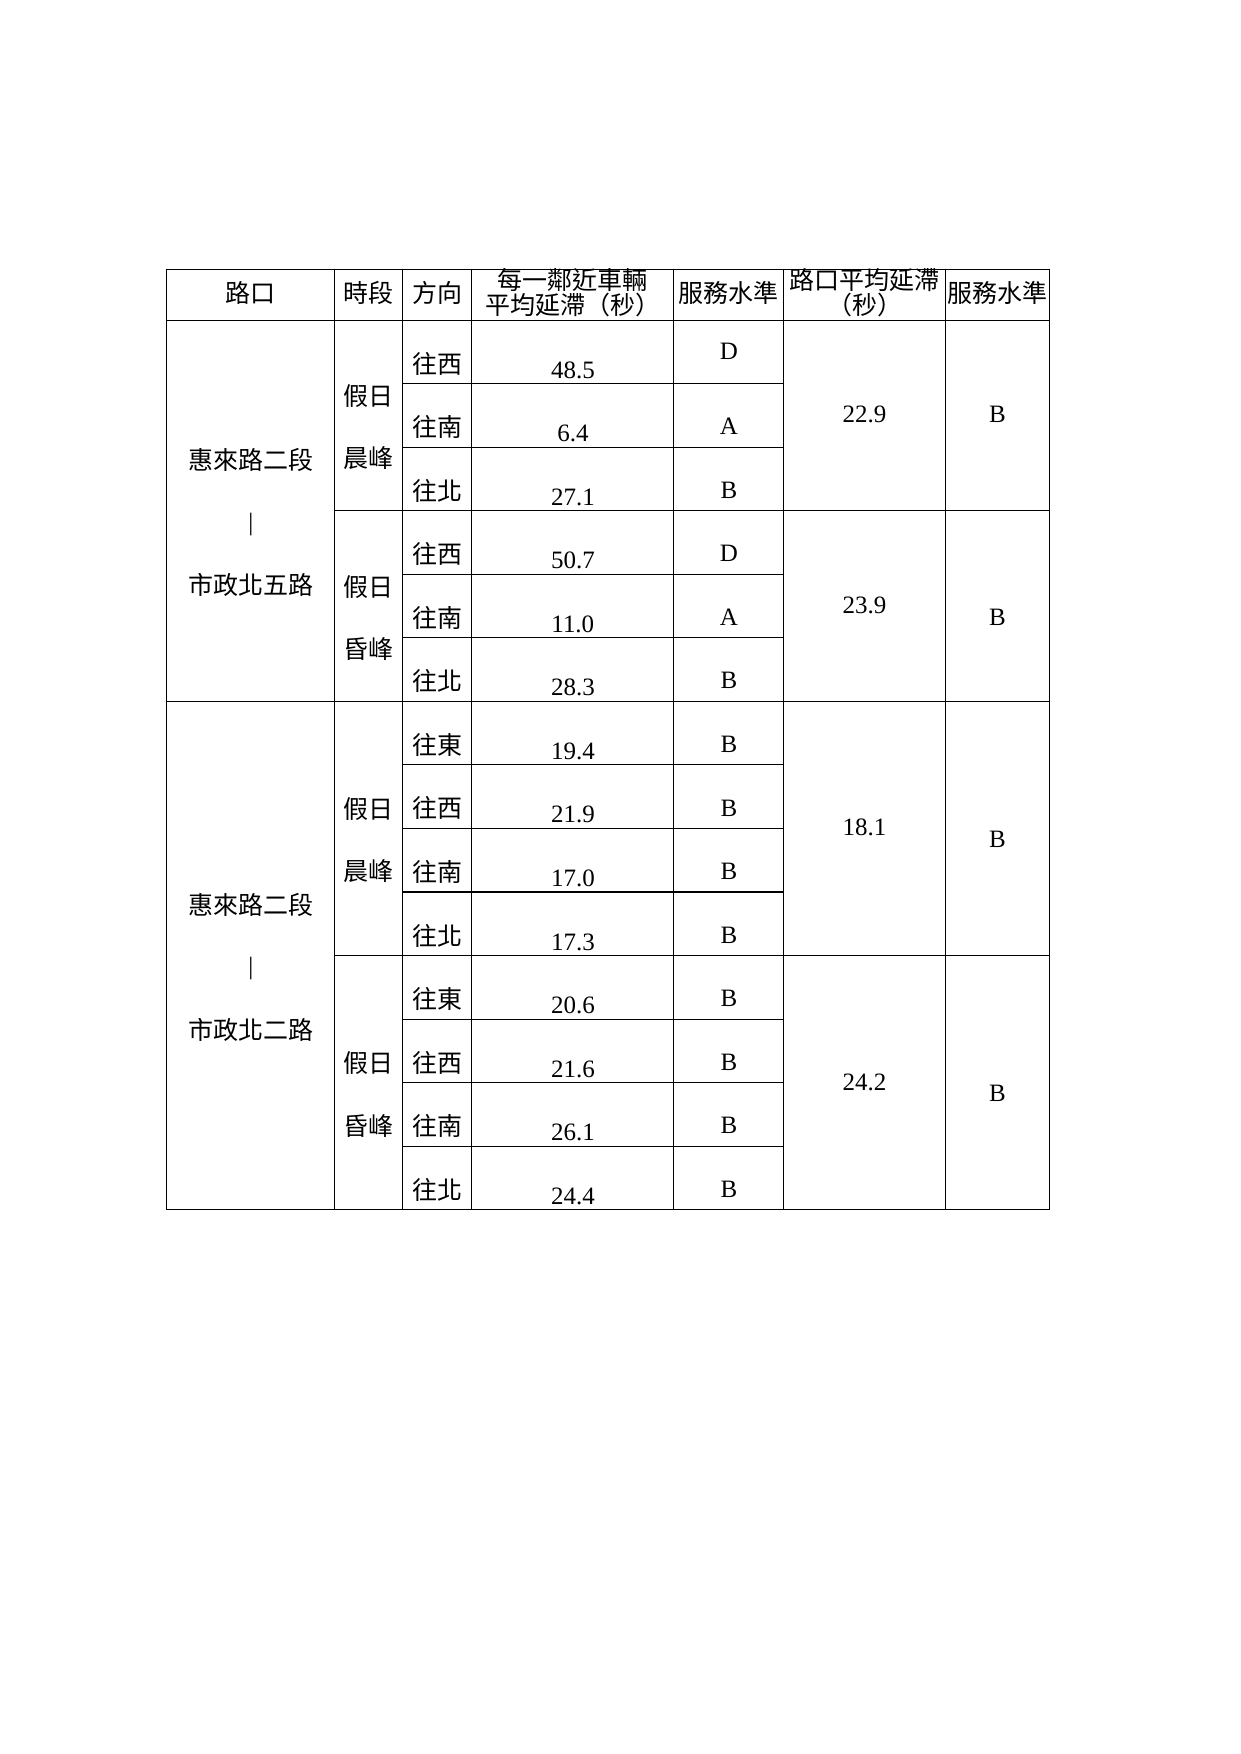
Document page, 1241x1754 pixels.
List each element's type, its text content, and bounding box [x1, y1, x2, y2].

table_cell 28.3 [472, 638, 673, 701]
table_cell 往南 [403, 575, 471, 637]
table_cell 往西 [403, 1020, 471, 1082]
table_cell B [674, 893, 783, 955]
table_header 時段 [335, 270, 402, 319]
table_cell 往東 [403, 956, 471, 1018]
table_cell 18.1 [784, 702, 945, 955]
table_cell B [674, 448, 783, 510]
table_header 方向 [403, 270, 471, 319]
table_cell B [674, 638, 783, 701]
table_cell A [674, 384, 783, 447]
table_cell 往南 [403, 384, 471, 447]
table_cell 往西 [403, 321, 471, 383]
table_cell 21.6 [472, 1020, 673, 1082]
table_cell D [674, 321, 783, 383]
table_cell B [674, 829, 783, 891]
table_cell 26.1 [472, 1083, 673, 1146]
table_cell 19.4 [472, 702, 673, 764]
table_cell 惠來路二段 | 市政北二路 [167, 702, 334, 1209]
table_cell 11.0 [472, 575, 673, 637]
table_cell 17.3 [472, 893, 673, 955]
table_cell B [674, 1083, 783, 1146]
table_header 服務水準 [946, 270, 1049, 319]
table_cell 50.7 [472, 511, 673, 574]
table_cell 17.0 [472, 829, 673, 891]
table_cell B [674, 702, 783, 764]
table_header 每一鄰近車輛 平均延滯（秒） [472, 270, 673, 319]
table_cell 24.4 [472, 1147, 673, 1209]
table_cell 6.4 [472, 384, 673, 447]
table_cell 24.2 [784, 956, 945, 1209]
table_cell 假日 晨峰 [335, 321, 402, 510]
table_cell 惠來路二段 | 市政北五路 [167, 321, 334, 701]
table_cell B [674, 765, 783, 828]
table_header 路口 [167, 270, 334, 319]
table_cell B [946, 956, 1049, 1209]
table_cell 23.9 [784, 511, 945, 701]
table_cell 22.9 [784, 321, 945, 510]
table_cell B [674, 1147, 783, 1209]
table_cell 48.5 [472, 321, 673, 383]
table_cell B [946, 321, 1049, 510]
table_cell 往北 [403, 638, 471, 701]
table_cell B [674, 1020, 783, 1082]
table_cell 往南 [403, 1083, 471, 1146]
table_cell 往北 [403, 1147, 471, 1209]
table_cell 往西 [403, 765, 471, 828]
table_cell 往北 [403, 448, 471, 510]
table_cell 往東 [403, 702, 471, 764]
table_cell A [674, 575, 783, 637]
table_cell 往南 [403, 829, 471, 891]
table_cell 假日 晨峰 [335, 702, 402, 955]
table_cell B [674, 956, 783, 1018]
table_header 路口平均延滯（秒） [784, 270, 945, 319]
table_header 服務水準 [674, 270, 783, 319]
table_cell 往西 [403, 511, 471, 574]
table_cell 往北 [403, 893, 471, 955]
table_cell 21.9 [472, 765, 673, 828]
table_cell B [946, 511, 1049, 701]
table_cell B [946, 702, 1049, 955]
table_cell 假日 昏峰 [335, 956, 402, 1209]
table_cell 27.1 [472, 448, 673, 510]
table_cell 假日 昏峰 [335, 511, 402, 701]
table_cell D [674, 511, 783, 574]
table_cell 20.6 [472, 956, 673, 1018]
